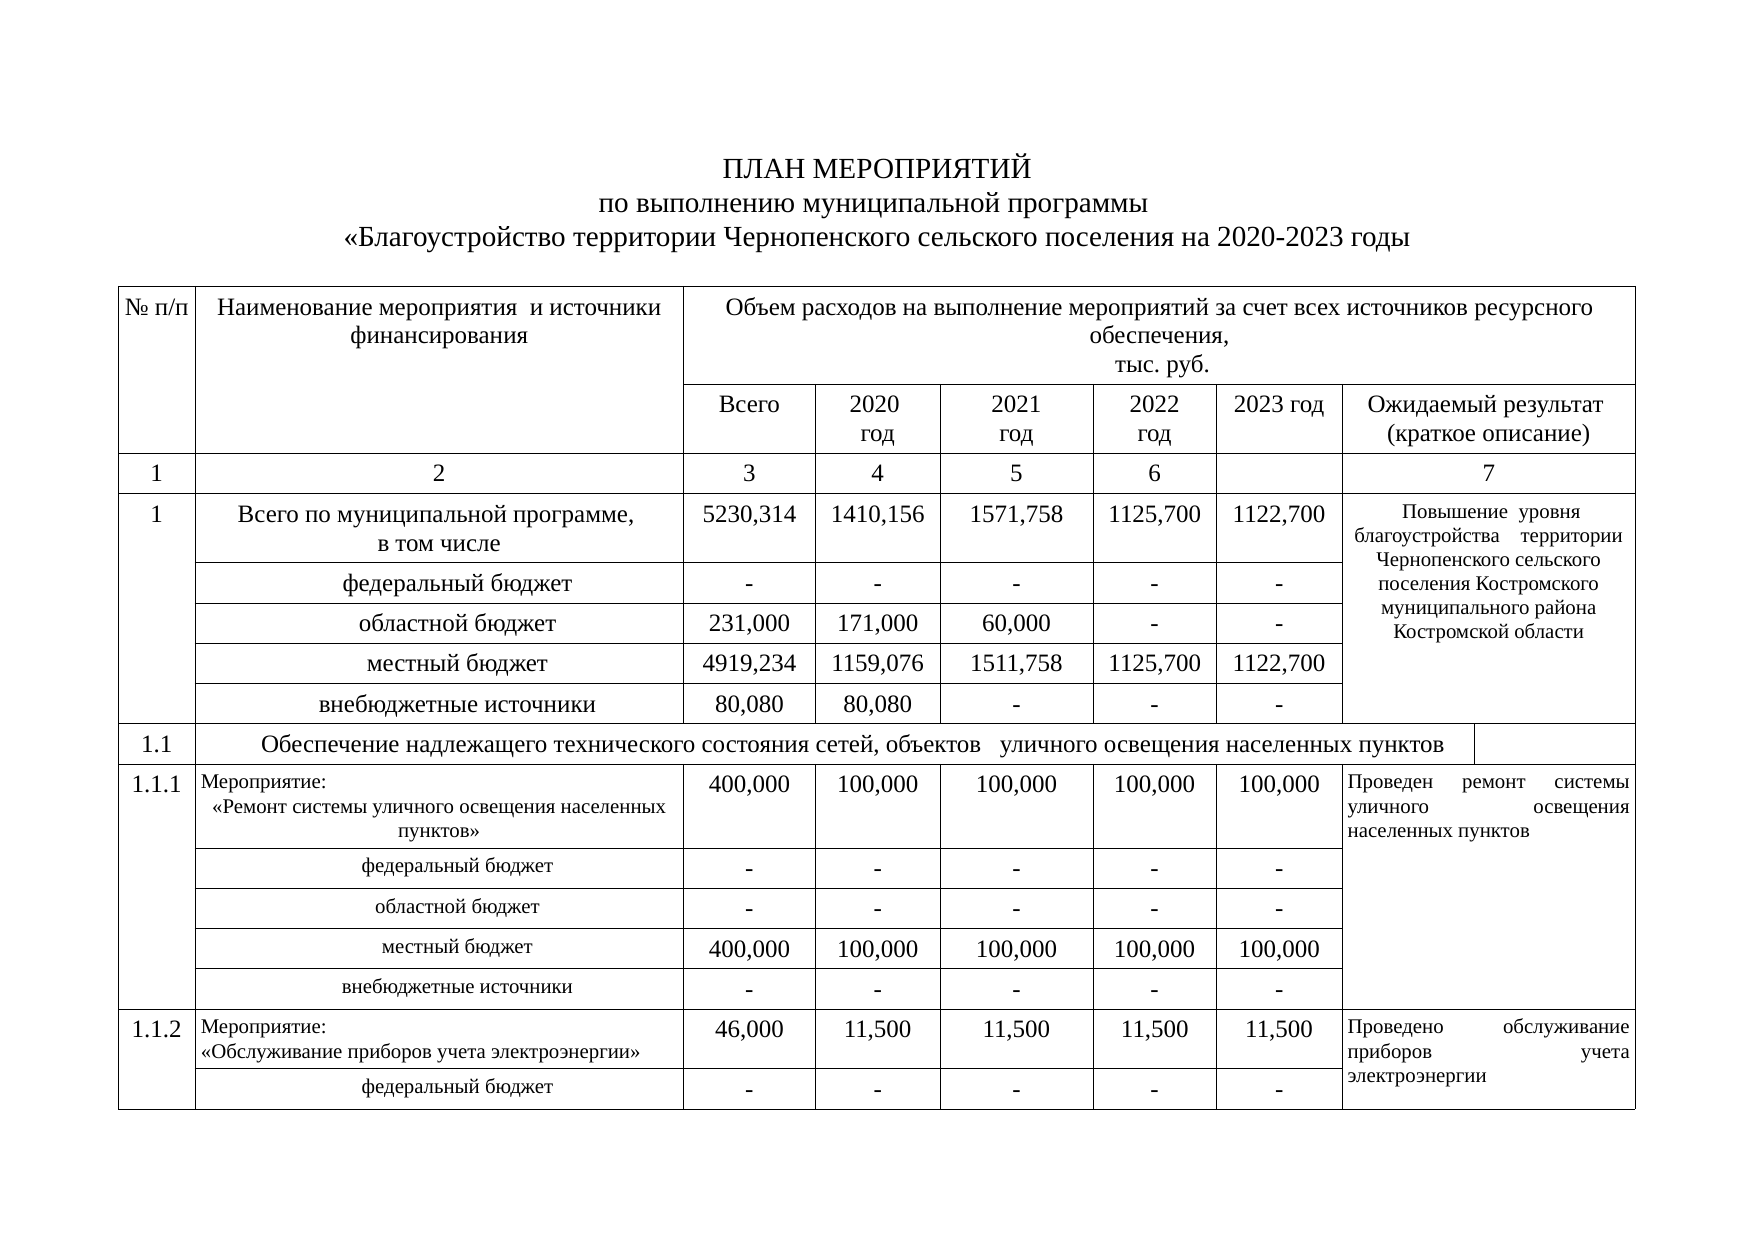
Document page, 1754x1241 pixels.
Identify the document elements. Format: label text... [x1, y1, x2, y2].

table_cell - [1217, 969, 1342, 1009]
table_cell федеральный бюджет [196, 563, 683, 602]
table_cell 60,000 [941, 604, 1093, 643]
table_cell федеральный бюджет [196, 849, 683, 888]
table_cell [1217, 454, 1342, 493]
table_cell - [1094, 604, 1216, 643]
table_cell - [941, 849, 1093, 888]
table_cell - [684, 889, 815, 928]
table_cell - [1217, 1069, 1342, 1109]
table_cell 231,000 [684, 604, 815, 643]
table_cell 1122,700 [1217, 494, 1342, 562]
table_cell местный бюджет [196, 929, 683, 968]
table_cell - [941, 684, 1093, 723]
table_cell 171,000 [816, 604, 940, 643]
table_cell 80,080 [684, 684, 815, 723]
table_cell 1159,076 [816, 644, 940, 683]
table_cell внебюджетные источники [196, 969, 683, 1009]
table_cell - [941, 969, 1093, 1009]
table_cell 1125,700 [1094, 494, 1216, 562]
table_cell - [941, 889, 1093, 928]
table_cell - [684, 1069, 815, 1109]
table_cell 11,500 [941, 1010, 1093, 1068]
table_cell - [1217, 684, 1342, 723]
table_cell 2023 год [1217, 385, 1342, 453]
table_cell 1.1.1 [119, 765, 195, 1009]
table_cell 80,080 [816, 684, 940, 723]
table_cell 1122,700 [1217, 644, 1342, 683]
table_cell 1125,700 [1094, 644, 1216, 683]
table_cell Повышение уровня благоустройства территории Чернопенского сельского поселения Костромского муниципального района Костромской области [1343, 494, 1635, 723]
table_cell 1571,758 [941, 494, 1093, 562]
table_cell Мероприятие: «Обслуживание приборов учета электроэнергии» [196, 1010, 683, 1068]
table_cell 1.1 [119, 724, 195, 764]
table_header Объем расходов на выполнение мероприятий за счет всех источников ресурсного обеспечения, тыс. руб. [684, 287, 1635, 384]
table_cell 2020 год [816, 385, 940, 453]
table_cell внебюджетные источники [196, 684, 683, 723]
table_cell 7 [1343, 454, 1635, 493]
table_cell 4 [816, 454, 940, 493]
table_cell Проведено обслуживание приборов учета электроэнергии [1343, 1010, 1635, 1109]
table_header № п/п [119, 287, 195, 453]
table_header Наименование мероприятия и источники финансирования [196, 287, 683, 453]
table_cell - [1217, 604, 1342, 643]
table_cell 400,000 [684, 765, 815, 847]
table_cell 100,000 [1217, 929, 1342, 968]
table_cell - [1217, 563, 1342, 602]
table_cell местный бюджет [196, 644, 683, 683]
table_cell 1 [119, 454, 195, 493]
table_cell 5 [941, 454, 1093, 493]
table_cell - [1094, 889, 1216, 928]
table_cell 2021 год [941, 385, 1093, 453]
table_cell 100,000 [1217, 765, 1342, 847]
table_cell Обеспечение надлежащего технического состояния сетей, объектов уличного освещения населенных пунктов [196, 724, 1474, 764]
table_cell 1410,156 [816, 494, 940, 562]
table_cell 1.1.2 [119, 1010, 195, 1109]
table_cell Проведен ремонт системы уличного освещения населенных пунктов [1343, 765, 1635, 1009]
table_cell 4919,234 [684, 644, 815, 683]
table_cell 3 [684, 454, 815, 493]
table_cell 100,000 [1094, 929, 1216, 968]
table_cell федеральный бюджет [196, 1069, 683, 1109]
table_cell 5230,314 [684, 494, 815, 562]
table_cell - [1094, 684, 1216, 723]
table_cell Ожидаемый результат (краткое описание) [1343, 385, 1635, 453]
text по выполнению муниципальной программы [118, 185, 1636, 219]
table_cell 11,500 [1094, 1010, 1216, 1068]
table_cell 6 [1094, 454, 1216, 493]
table_cell - [1094, 969, 1216, 1009]
table_cell - [1217, 849, 1342, 888]
table_cell 400,000 [684, 929, 815, 968]
table_cell - [1094, 1069, 1216, 1109]
table_cell 11,500 [1217, 1010, 1342, 1068]
text «Благоустройство территории Чернопенского сельского поселения на 2020-2023 годы [118, 219, 1636, 252]
table_cell 11,500 [816, 1010, 940, 1068]
table_cell 100,000 [816, 929, 940, 968]
table_cell 1511,758 [941, 644, 1093, 683]
table_cell - [941, 563, 1093, 602]
table_cell 46,000 [684, 1010, 815, 1068]
table_cell - [816, 969, 940, 1009]
table_cell - [816, 889, 940, 928]
table_cell - [816, 563, 940, 602]
table_cell - [941, 1069, 1093, 1109]
table_cell - [684, 849, 815, 888]
table_cell - [816, 849, 940, 888]
table_cell 100,000 [941, 765, 1093, 847]
table_cell [1475, 724, 1635, 764]
table_cell - [684, 563, 815, 602]
table_cell областной бюджет [196, 889, 683, 928]
table_cell - [816, 1069, 940, 1109]
table_cell Всего [684, 385, 815, 453]
table_cell 2022 год [1094, 385, 1216, 453]
table_cell - [1217, 889, 1342, 928]
text ПЛАН МЕРОПРИЯТИЙ [118, 152, 1636, 185]
table_cell Мероприятие: «Ремонт системы уличного освещения населенных пунктов» [196, 765, 683, 847]
table_cell 100,000 [941, 929, 1093, 968]
table_cell - [1094, 849, 1216, 888]
table_cell 100,000 [1094, 765, 1216, 847]
table_cell областной бюджет [196, 604, 683, 643]
table_cell Всего по муниципальной программе, в том числе [196, 494, 683, 562]
table_cell - [684, 969, 815, 1009]
table_cell - [1094, 563, 1216, 602]
table_cell 2 [196, 454, 683, 493]
table_cell 1 [119, 494, 195, 723]
table_cell 100,000 [816, 765, 940, 847]
